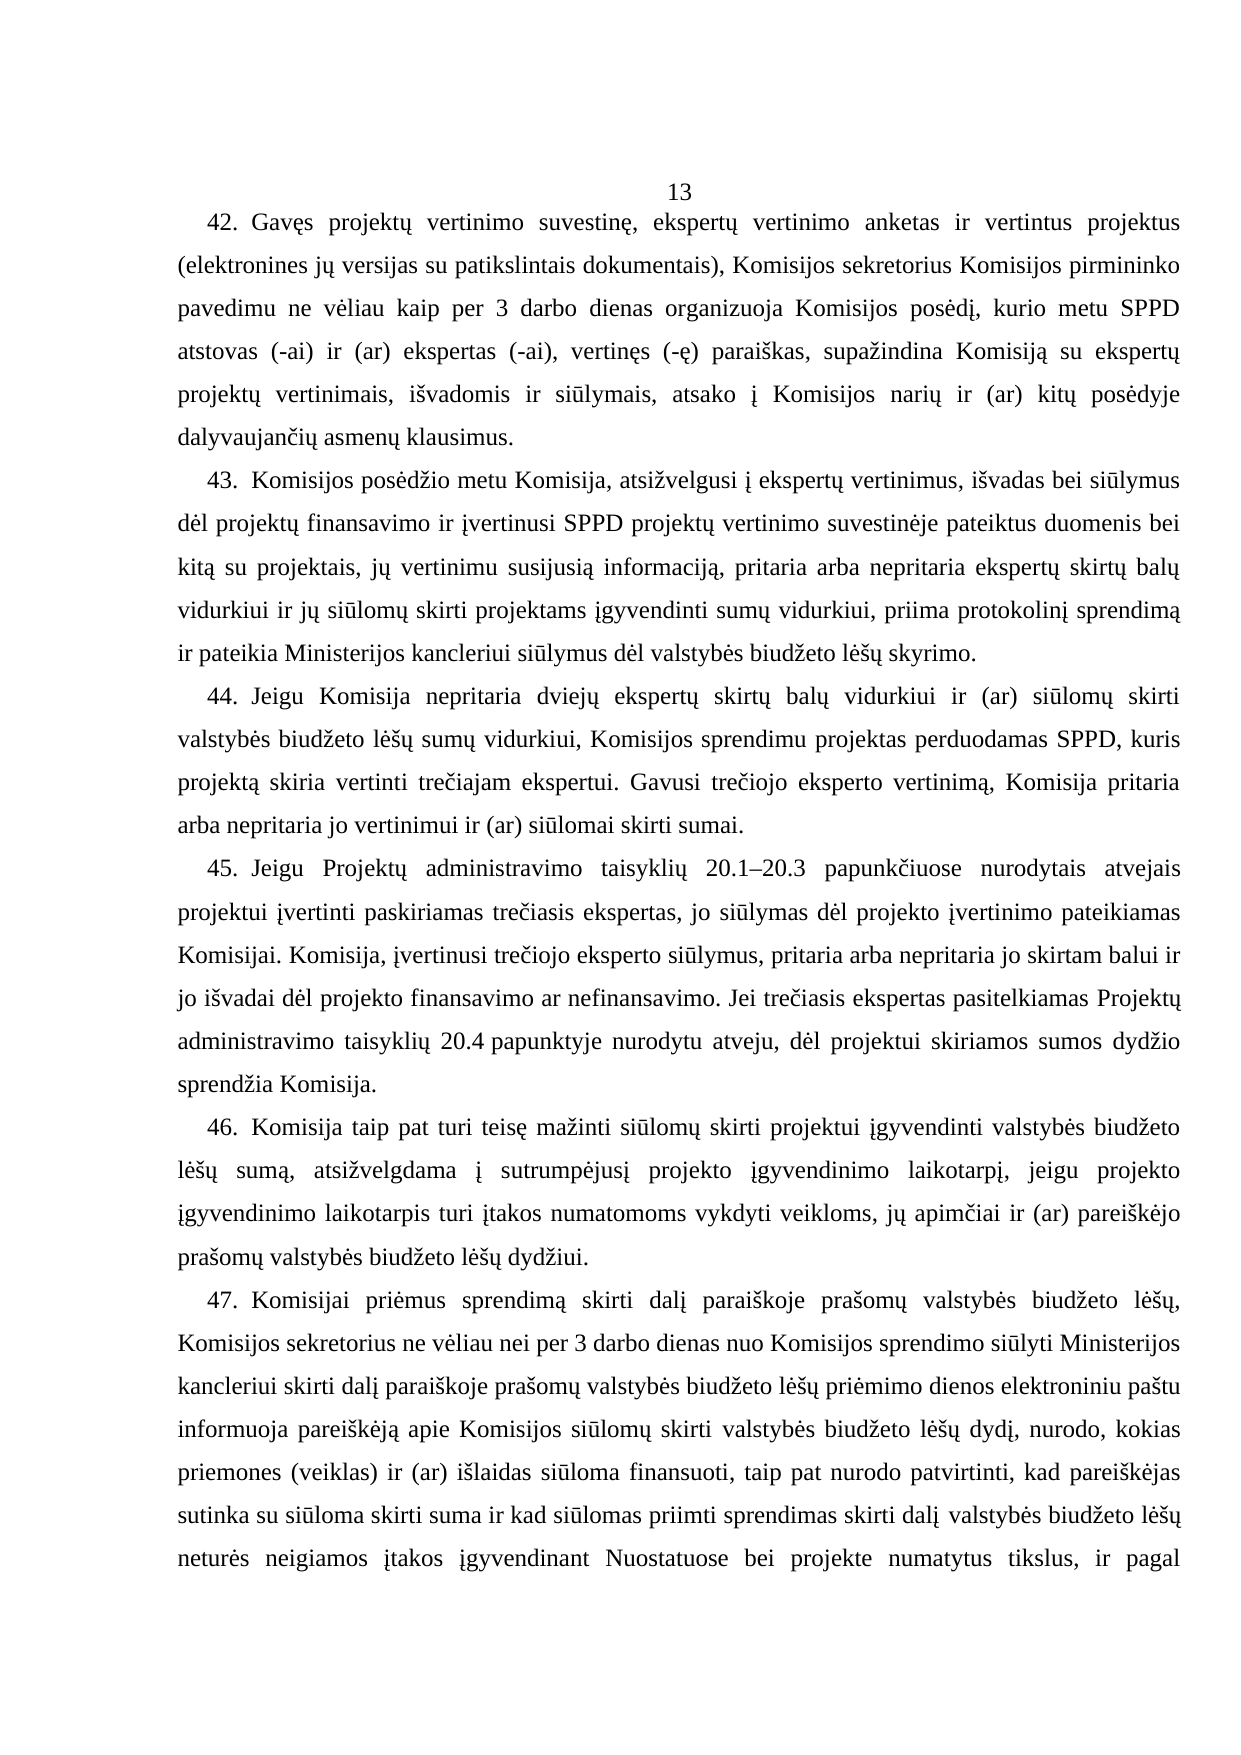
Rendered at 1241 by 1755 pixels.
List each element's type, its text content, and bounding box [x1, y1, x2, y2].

text 42. Gavęs projektų vertinimo suvestinę, ekspertų vertinimo anketas ir vertintus projektus (elektronines jų versijas su patikslintais dokumentais), Komisijos sekretorius Komisijos pirmininko pavedimu ne vėliau kaip per 3 darbo dienas organizuoja Komisijos posėdį, kurio metu SPPD atstovas (-ai) ir (ar) ekspertas (-ai), vertinęs (-ę) paraiškas, supažindina Komisiją su ekspertų projektų vertinimais, išvadomis ir siūlymais, atsako į Komisijos narių ir (ar) kitų posėdyje dalyvaujančių asmenų klausimus. [177, 207, 1181, 451]
text 47. Komisijai priėmus sprendimą skirti dalį paraiškoje prašomų valstybės biudžeto lėšų, Komisijos sekretorius ne vėliau nei per 3 darbo dienas nuo Komisijos sprendimo siūlyti Ministerijos kancleriui skirti dalį paraiškoje prašomų valstybės biudžeto lėšų priėmimo dienos elektroniniu paštu informuoja pareiškėją apie Komisijos siūlomų skirti valstybės biudžeto lėšų dydį, nurodo, kokias priemones (veiklas) ir (ar) išlaidas siūloma finansuoti, taip pat nurodo patvirtinti, kad pareiškėjas sutinka su siūloma skirti suma ir kad siūlomas priimti sprendimas skirti dalį valstybės biudžeto lėšų neturės neigiamos įtakos įgyvendinant Nuostatuose bei projekte numatytus tikslus, ir pagal [177, 1285, 1181, 1572]
text 43. Komisijos posėdžio metu Komisija, atsižvelgusi į ekspertų vertinimus, išvadas bei siūlymus dėl projektų finansavimo ir įvertinusi SPPD projektų vertinimo suvestinėje pateiktus duomenis bei kitą su projektais, jų vertinimu susijusią informaciją, pritaria arba nepritaria ekspertų skirtų balų vidurkiui ir jų siūlomų skirti projektams įgyvendinti sumų vidurkiui, priima protokolinį sprendimą ir pateikia Ministerijos kancleriui siūlymus dėl valstybės biudžeto lėšų skyrimo. [177, 465, 1181, 667]
text 46. Komisija taip pat turi teisę mažinti siūlomų skirti projektui įgyvendinti valstybės biudžeto lėšų sumą, atsižvelgdama į sutrumpėjusį projekto įgyvendinimo laikotarpį, jeigu projekto įgyvendinimo laikotarpis turi įtakos numatomoms vykdyti veikloms, jų apimčiai ir (ar) pareiškėjo prašomų valstybės biudžeto lėšų dydžiui. [177, 1112, 1181, 1270]
text 44. Jeigu Komisija nepritaria dviejų ekspertų skirtų balų vidurkiui ir (ar) siūlomų skirti valstybės biudžeto lėšų sumų vidurkiui, Komisijos sprendimu projektas perduodamas SPPD, kuris projektą skiria vertinti trečiajam ekspertui. Gavusi trečiojo eksperto vertinimą, Komisija pritaria arba nepritaria jo vertinimui ir (ar) siūlomai skirti sumai. [177, 681, 1181, 839]
text 45. Jeigu Projektų administravimo taisyklių 20.1–20.3 papunkčiuose nurodytais atvejais projektui įvertinti paskiriamas trečiasis ekspertas, jo siūlymas dėl projekto įvertinimo pateikiamas Komisijai. Komisija, įvertinusi trečiojo eksperto siūlymus, pritaria arba nepritaria jo skirtam balui ir jo išvadai dėl projekto finansavimo ar nefinansavimo. Jei trečiasis ekspertas pasitelkiamas Projektų administravimo taisyklių 20.4 papunktyje nurodytu atveju, dėl projektui skiriamos sumos dydžio sprendžia Komisija. [177, 853, 1181, 1098]
